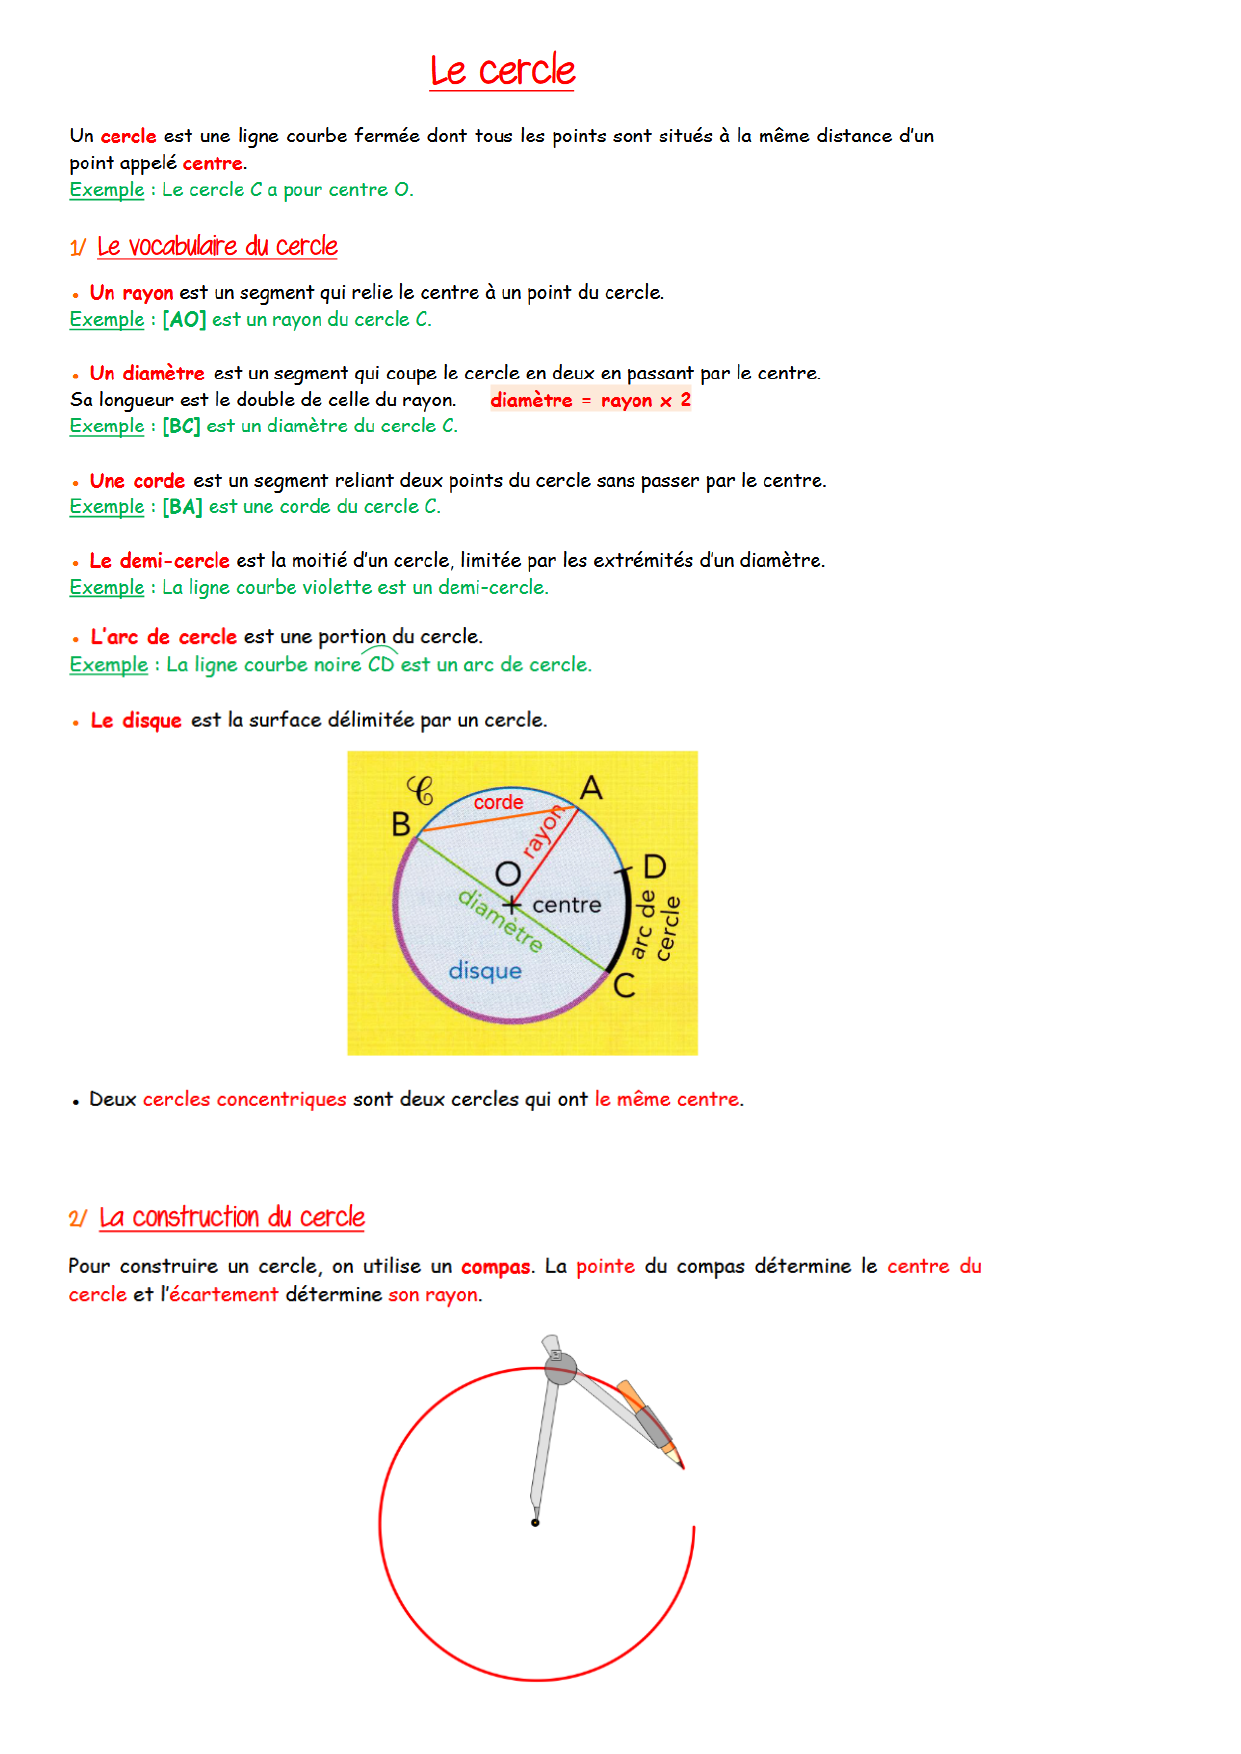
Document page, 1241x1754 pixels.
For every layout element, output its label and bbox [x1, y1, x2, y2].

picture [60, 1200, 988, 1698]
picture [60, 43, 947, 1127]
